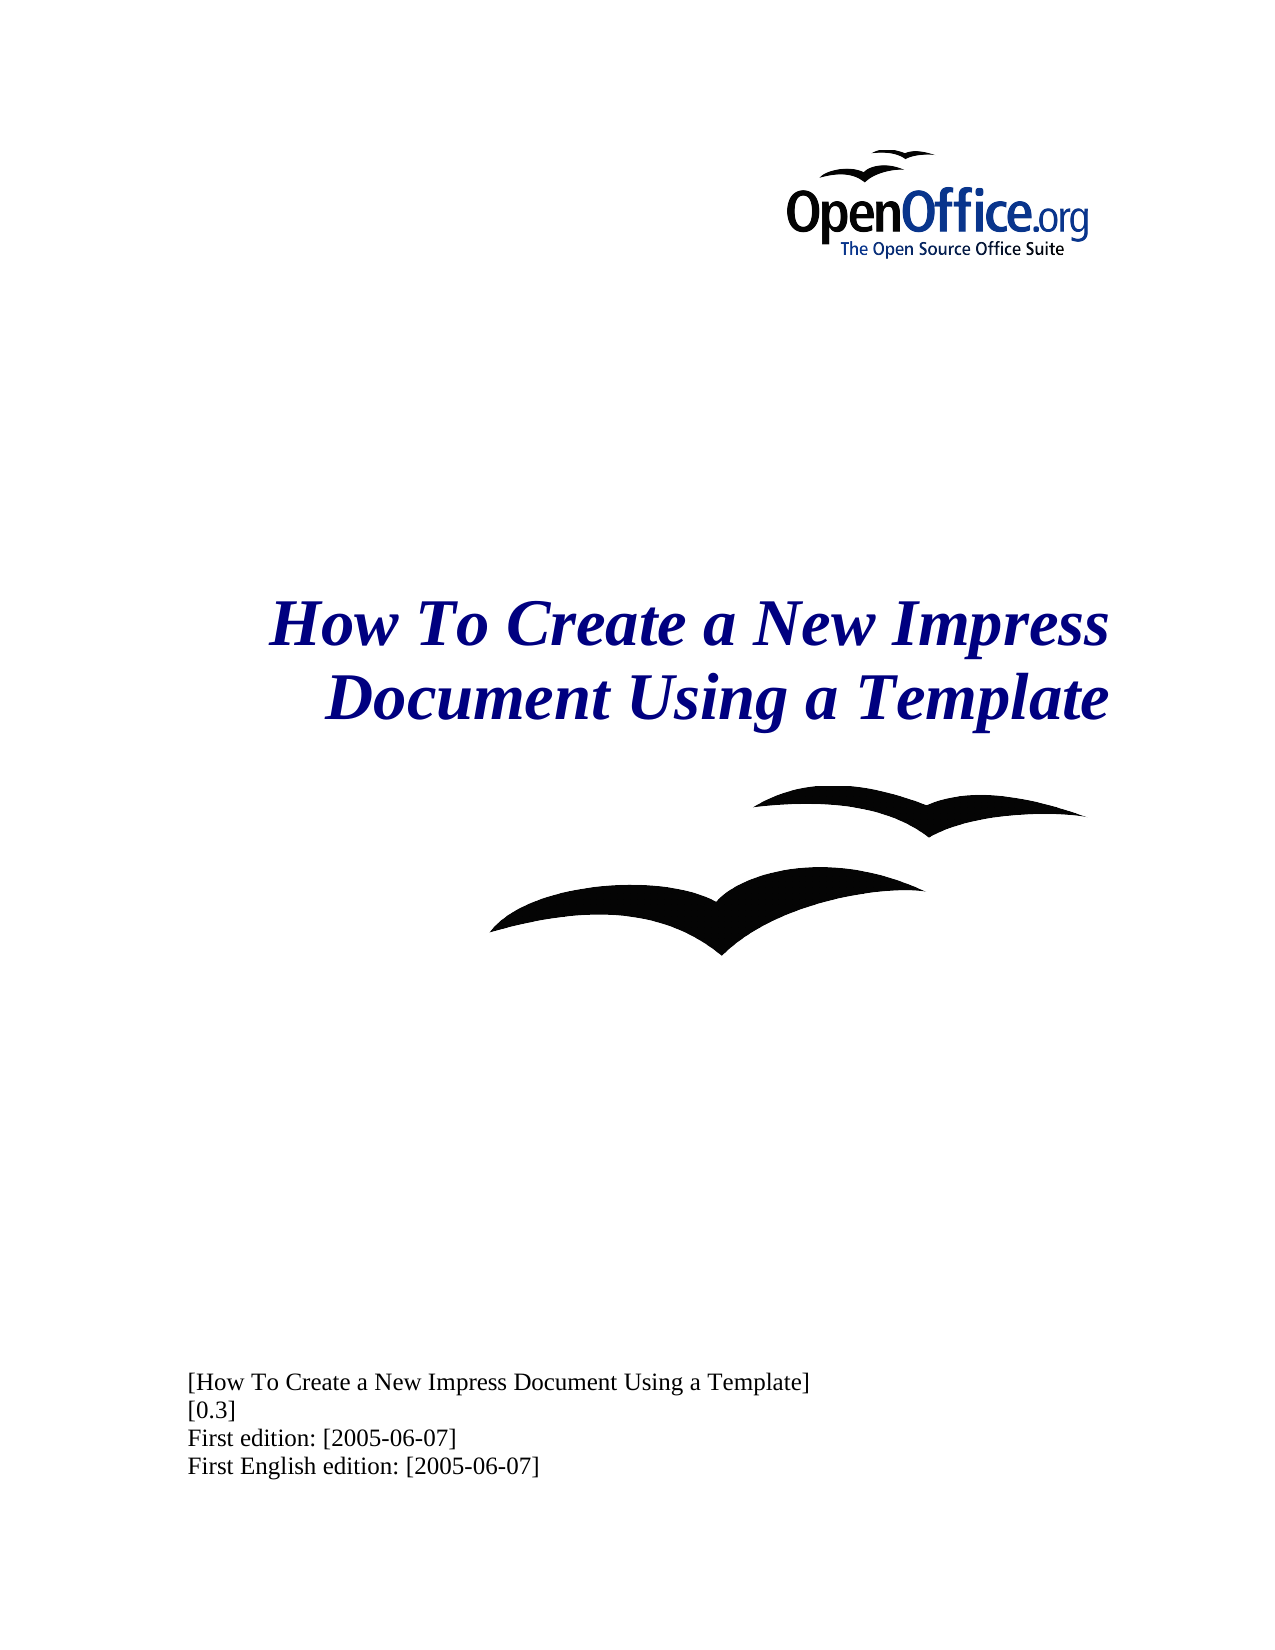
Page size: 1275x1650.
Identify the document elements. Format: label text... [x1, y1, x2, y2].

text [How To Create a New Impress Document Using a Template] [0.3] First edition: [2005-06-07] First English edition: [2005-06-07] [187, 1367, 1087, 1479]
table_header [488, 786, 1090, 984]
picture [489, 786, 1089, 956]
picture [787, 150, 1088, 259]
title How To Create a New Impress Document Using a Template [187, 586, 1117, 734]
table_header [788, 259, 1087, 286]
